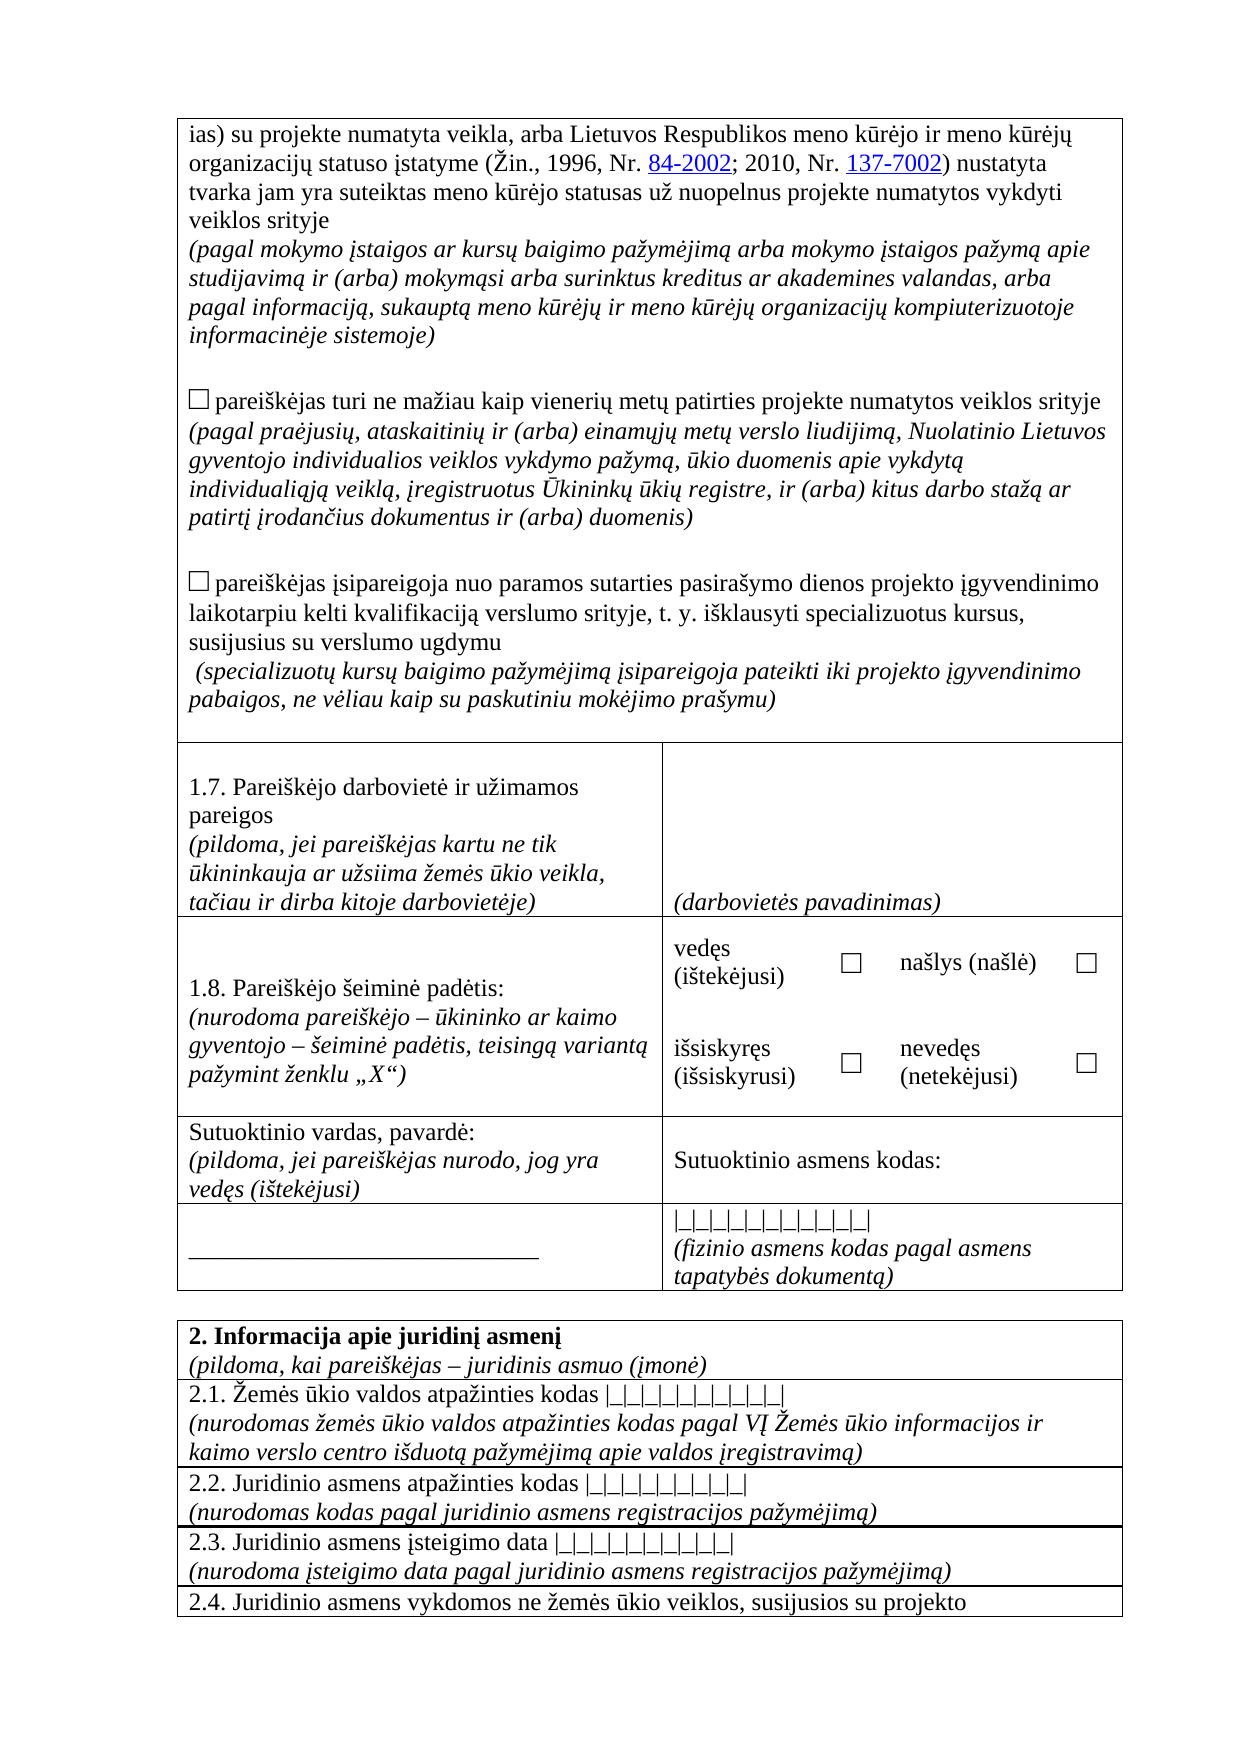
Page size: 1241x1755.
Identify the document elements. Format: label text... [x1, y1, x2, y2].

table_cell (darbovietės pavadinimas) [663, 743, 1122, 916]
table_cell |_|_|_|_|_|_|_|_|_|_|_| (fizinio asmens kodas pagal asmens tapatybės dokumentą) [663, 1204, 1122, 1290]
table_cell 1.7. Pareiškėjo darbovietė ir užimamos pareigos (pildoma, jei pareiškėjas kartu ne tik ūkininkauja ar užsiima žemės ūkio veikla, tačiau ir dirba kitoje darbovietėje) [178, 743, 662, 916]
table_cell 2.2. Juridinio asmens atpažinties kodas |_|_|_|_|_|_|_|_|_| (nurodomas kodas pagal juridinio asmens registracijos pažymėjimą) [178, 1468, 1122, 1525]
table_cell 2.3. Juridinio asmens įsteigimo data |_|_|_|_|_|_|_|_|_|_| (nurodoma įsteigimo data pagal juridinio asmens registracijos pažymėjimą) [178, 1528, 1122, 1585]
table_cell Sutuoktinio asmens kodas: [663, 1117, 1122, 1203]
table_cell □ [1051, 1006, 1122, 1116]
table_header 2. Informacija apie juridinį asmenį (pildoma, kai pareiškėjas – juridinis asmuo (įmonė) [178, 1321, 1122, 1378]
table_cell išsiskyręs (išsiskyrusi) [663, 1006, 813, 1116]
table_cell ____________________________ [178, 1204, 662, 1290]
table_cell 2.1. Žemės ūkio valdos atpažinties kodas |_|_|_|_|_|_|_|_|_|_| (nurodomas žemės ūkio valdos atpažinties kodas pagal VĮ Žemės ūkio informacijos ir kaimo verslo centro išduotą pažymėjimą apie valdos įregistravimą) [178, 1380, 1122, 1466]
table_cell vedęs (ištekėjusi) [663, 917, 813, 1006]
table_cell □ [1051, 917, 1122, 1006]
table_cell 2.4. Juridinio asmens vykdomos ne žemės ūkio veiklos, susijusios su projekto [178, 1587, 1122, 1616]
table_cell Sutuoktinio vardas, pavardė: (pildoma, jei pareiškėjas nurodo, jog yra vedęs (ištekėjusi) [178, 1117, 662, 1203]
table_cell □ [814, 1006, 888, 1116]
table_cell □ [814, 917, 888, 1006]
table_cell nevedęs (netekėjusi) [889, 1006, 1051, 1116]
table_cell 1.8. Pareiškėjo šeiminė padėtis: (nurodoma pareiškėjo – ūkininko ar kaimo gyventojo – šeiminė padėtis, teisingą variantą pažymint ženklu „X“) [178, 917, 662, 1116]
table_cell našlys (našlė) [889, 917, 1051, 1006]
table_cell ias) su projekte numatyta veikla, arba Lietuvos Respublikos meno kūrėjo ir meno kūrėjų organizacijų statuso įstatyme (Žin., 1996, Nr. 84-2002; 2010, Nr. 137-7002) nustatyta tvarka jam yra suteiktas meno kūrėjo statusas už nuopelnus projekte numatytos vykdyti veiklos srityje (pagal mokymo įstaigos ar kursų baigimo pažymėjimą arba mokymo įstaigos pažymą apie studijavimą ir (arba) mokymąsi arba surinktus kreditus ar akademines valandas, arba pagal informaciją, sukauptą meno kūrėjų ir meno kūrėjų organizacijų kompiuterizuotoje informacinėje sistemoje) □ pareiškėjas turi ne mažiau kaip vienerių metų patirties projekte numatytos veiklos srityje (pagal praėjusių, ataskaitinių ir (arba) einamųjų metų verslo liudijimą, Nuolatinio Lietuvos gyventojo individualios veiklos vykdymo pažymą, ūkio duomenis apie vykdytą individualiąją veiklą, įregistruotus Ūkininkų ūkių registre, ir (arba) kitus darbo stažą ar patirtį įrodančius dokumentus ir (arba) duomenis) □ pareiškėjas įsipareigoja nuo paramos sutarties pasirašymo dienos projekto įgyvendinimo laikotarpiu kelti kvalifikaciją verslumo srityje, t. y. išklausyti specializuotus kursus, susijusius su verslumo ugdymu (specializuotų kursų baigimo pažymėjimą įsipareigoja pateikti iki projekto įgyvendinimo pabaigos, ne vėliau kaip su paskutiniu mokėjimo prašymu) [178, 119, 1122, 742]
